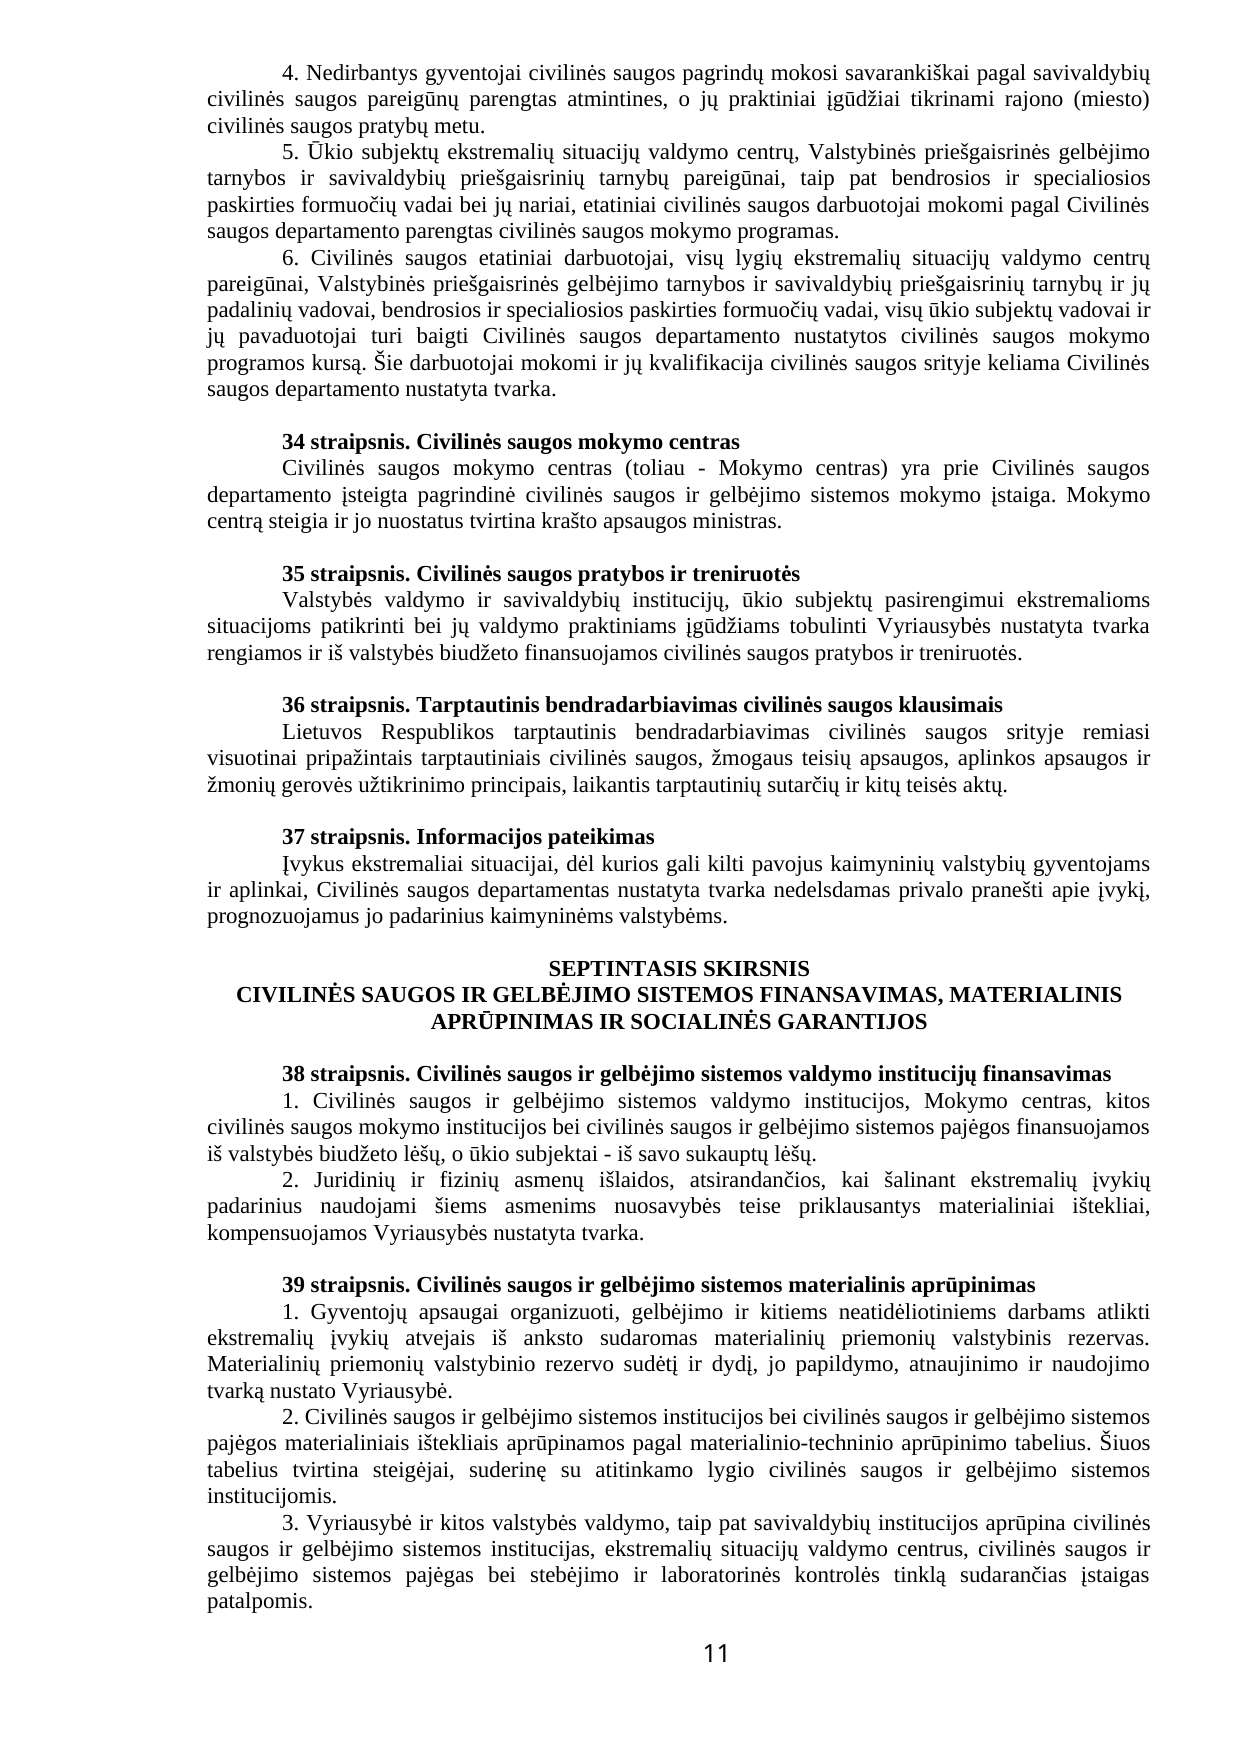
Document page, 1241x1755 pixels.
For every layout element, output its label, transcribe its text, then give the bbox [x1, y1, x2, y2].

text CIVILINĖS SAUGOS IR GELBĖJIMO SISTEMOS FINANSAVIMAS, MATERIALINIS APRŪPINIMAS IR SOCIALINĖS GARANTIJOS [207, 981, 1152, 1034]
text 39 straipsnis. Civilinės saugos ir gelbėjimo sistemos materialinis aprūpinimas [207, 1271, 1152, 1298]
text 5. Ūkio subjektų ekstremalių situacijų valdymo centrų, Valstybinės priešgaisrinės gelbėjimo tarnybos ir savivaldybių priešgaisrinių tarnybų pareigūnai, taip pat bendrosios ir specialiosios paskirties formuočių vadai bei jų nariai, etatiniai civilinės saugos darbuotojai mokomi pagal Civilinės saugos departamento parengtas civilinės saugos mokymo programas. [207, 138, 1152, 243]
text 3. Vyriausybė ir kitos valstybės valdymo, taip pat savivaldybių institucijos aprūpina civilinės saugos ir gelbėjimo sistemos institucijas, ekstremalių situacijų valdymo centrus, civilinės saugos ir gelbėjimo sistemos pajėgas bei stebėjimo ir laboratorinės kontrolės tinklą sudarančias įstaigas patalpomis. [207, 1508, 1152, 1614]
text 4. Nedirbantys gyventojai civilinės saugos pagrindų mokosi savarankiškai pagal savivaldybių civilinės saugos pareigūnų parengtas atmintines, o jų praktiniai įgūdžiai tikrinami rajono (miesto) civilinės saugos pratybų metu. [207, 59, 1152, 138]
text Valstybės valdymo ir savivaldybių institucijų, ūkio subjektų pasirengimui ekstremalioms situacijoms patikrinti bei jų valdymo praktiniams įgūdžiams tobulinti Vyriausybės nustatyta tvarka rengiamos ir iš valstybės biudžeto finansuojamos civilinės saugos pratybos ir treniruotės. [207, 586, 1152, 665]
text 1. Gyventojų apsaugai organizuoti, gelbėjimo ir kitiems neatidėliotiniems darbams atlikti ekstremalių įvykių atvejais iš anksto sudaromas materialinių priemonių valstybinis rezervas. Materialinių priemonių valstybinio rezervo sudėtį ir dydį, jo papildymo, atnaujinimo ir naudojimo tvarką nustato Vyriausybė. [207, 1298, 1152, 1403]
text 2. Civilinės saugos ir gelbėjimo sistemos institucijos bei civilinės saugos ir gelbėjimo sistemos pajėgos materialiniais ištekliais aprūpinamos pagal materialinio-techninio aprūpinimo tabelius. Šiuos tabelius tvirtina steigėjai, suderinę su atitinkamo lygio civilinės saugos ir gelbėjimo sistemos institucijomis. [207, 1403, 1152, 1508]
text 34 straipsnis. Civilinės saugos mokymo centras [207, 428, 1152, 454]
text Civilinės saugos mokymo centras (toliau - Mokymo centras) yra prie Civilinės saugos departamento įsteigta pagrindinė civilinės saugos ir gelbėjimo sistemos mokymo įstaiga. Mokymo centrą steigia ir jo nuostatus tvirtina krašto apsaugos ministras. [207, 454, 1152, 533]
text 2. Juridinių ir fizinių asmenų išlaidos, atsirandančios, kai šalinant ekstremalių įvykių padarinius naudojami šiems asmenims nuosavybės teise priklausantys materialiniai ištekliai, kompensuojamos Vyriausybės nustatyta tvarka. [207, 1166, 1152, 1245]
text Įvykus ekstremaliai situacijai, dėl kurios gali kilti pavojus kaimyninių valstybių gyventojams ir aplinkai, Civilinės saugos departamentas nustatyta tvarka nedelsdamas privalo pranešti apie įvykį, prognozuojamus jo padarinius kaimyninėms valstybėms. [207, 850, 1152, 929]
text 6. Civilinės saugos etatiniai darbuotojai, visų lygių ekstremalių situacijų valdymo centrų pareigūnai, Valstybinės priešgaisrinės gelbėjimo tarnybos ir savivaldybių priešgaisrinių tarnybų ir jų padalinių vadovai, bendrosios ir specialiosios paskirties formuočių vadai, visų ūkio subjektų vadovai ir jų pavaduotojai turi baigti Civilinės saugos departamento nustatytos civilinės saugos mokymo programos kursą. Šie darbuotojai mokomi ir jų kvalifikacija civilinės saugos srityje keliama Civilinės saugos departamento nustatyta tvarka. [207, 243, 1152, 402]
text Lietuvos Respublikos tarptautinis bendradarbiavimas civilinės saugos srityje remiasi visuotinai pripažintais tarptautiniais civilinės saugos, žmogaus teisių apsaugos, aplinkos apsaugos ir žmonių gerovės užtikrinimo principais, laikantis tarptautinių sutarčių ir kitų teisės aktų. [207, 718, 1152, 797]
text 37 straipsnis. Informacijos pateikimas [207, 823, 1152, 850]
text 35 straipsnis. Civilinės saugos pratybos ir treniruotės [207, 560, 1152, 586]
text 38 straipsnis. Civilinės saugos ir gelbėjimo sistemos valdymo institucijų finansavimas [282, 1061, 1152, 1087]
text SEPTINTASIS SKIRSNIS [207, 955, 1152, 981]
text 36 straipsnis. Tarptautinis bendradarbiavimas civilinės saugos klausimais [207, 692, 1152, 718]
text 1. Civilinės saugos ir gelbėjimo sistemos valdymo institucijos, Mokymo centras, kitos civilinės saugos mokymo institucijos bei civilinės saugos ir gelbėjimo sistemos pajėgos finansuojamos iš valstybės biudžeto lėšų, o ūkio subjektai - iš savo sukauptų lėšų. [207, 1087, 1152, 1166]
